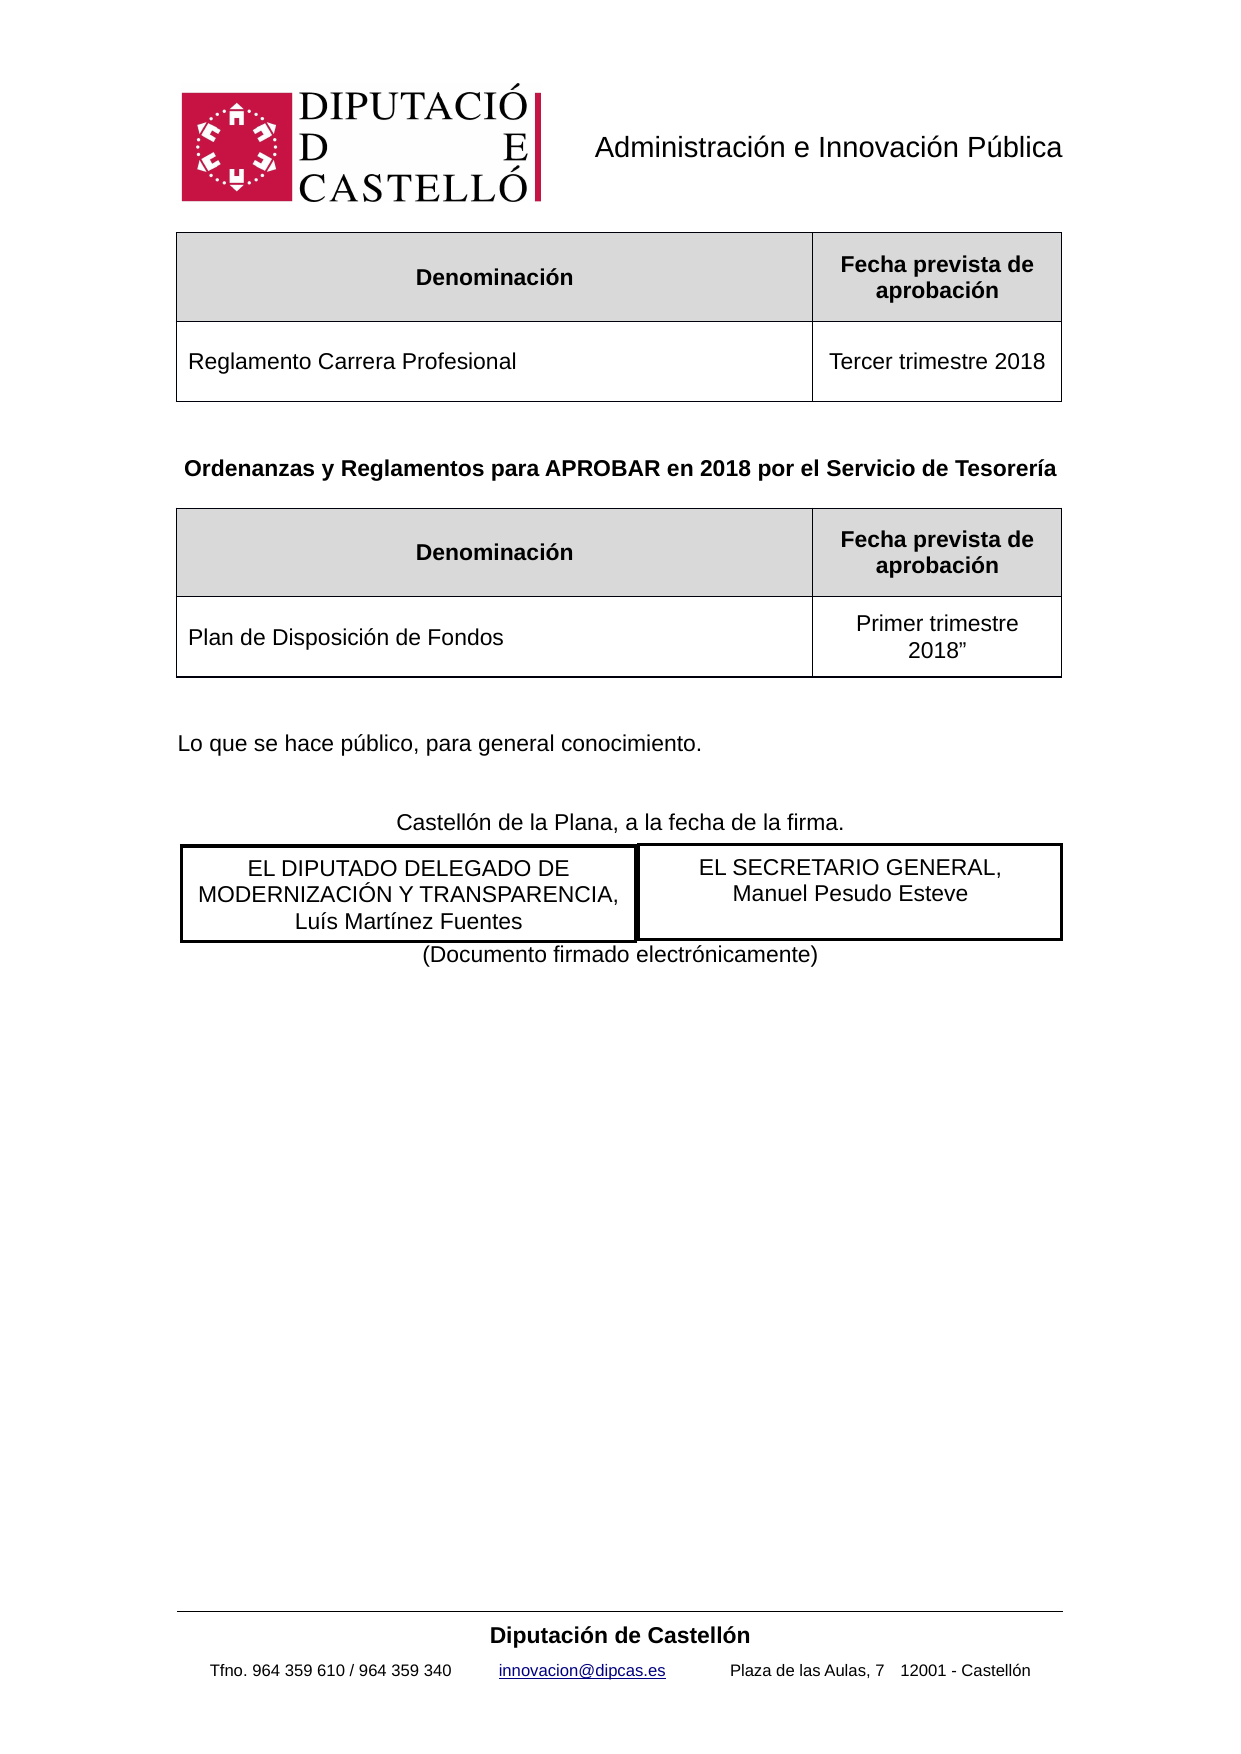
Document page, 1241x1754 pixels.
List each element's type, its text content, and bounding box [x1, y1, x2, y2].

table_cell Plan de Disposición de Fondos [177, 597, 812, 676]
table_cell Primer trimestre 2018” [813, 597, 1061, 676]
text Manuel Pesudo Esteve [655, 880, 1045, 907]
text Luís Martínez Fuentes [198, 908, 619, 932]
text Ordenanzas y Reglamentos para APROBAR en 2018 por el Servicio de Tesorería [177, 455, 1063, 481]
text Castellón de la Plana, a la fecha de la firma. [177, 809, 1063, 836]
text EL SECRETARIO GENERAL, [655, 854, 1045, 880]
table_cell Reglamento Carrera Profesional [177, 322, 812, 401]
table_header Denominación [177, 233, 812, 321]
text Lo que se hace público, para general conocimiento. [177, 730, 1063, 756]
table_header Fecha prevista de aprobación [813, 509, 1061, 596]
table_header Denominación [177, 509, 812, 596]
text EL DIPUTADO DELEGADO DE MODERNIZACIÓN Y TRANSPARENCIA, [198, 855, 619, 908]
text (Documento firmado electrónicamente) [177, 941, 1063, 967]
picture [181, 83, 541, 202]
table_cell Tercer trimestre 2018 [813, 322, 1061, 401]
table_header Fecha prevista de aprobación [813, 233, 1061, 321]
